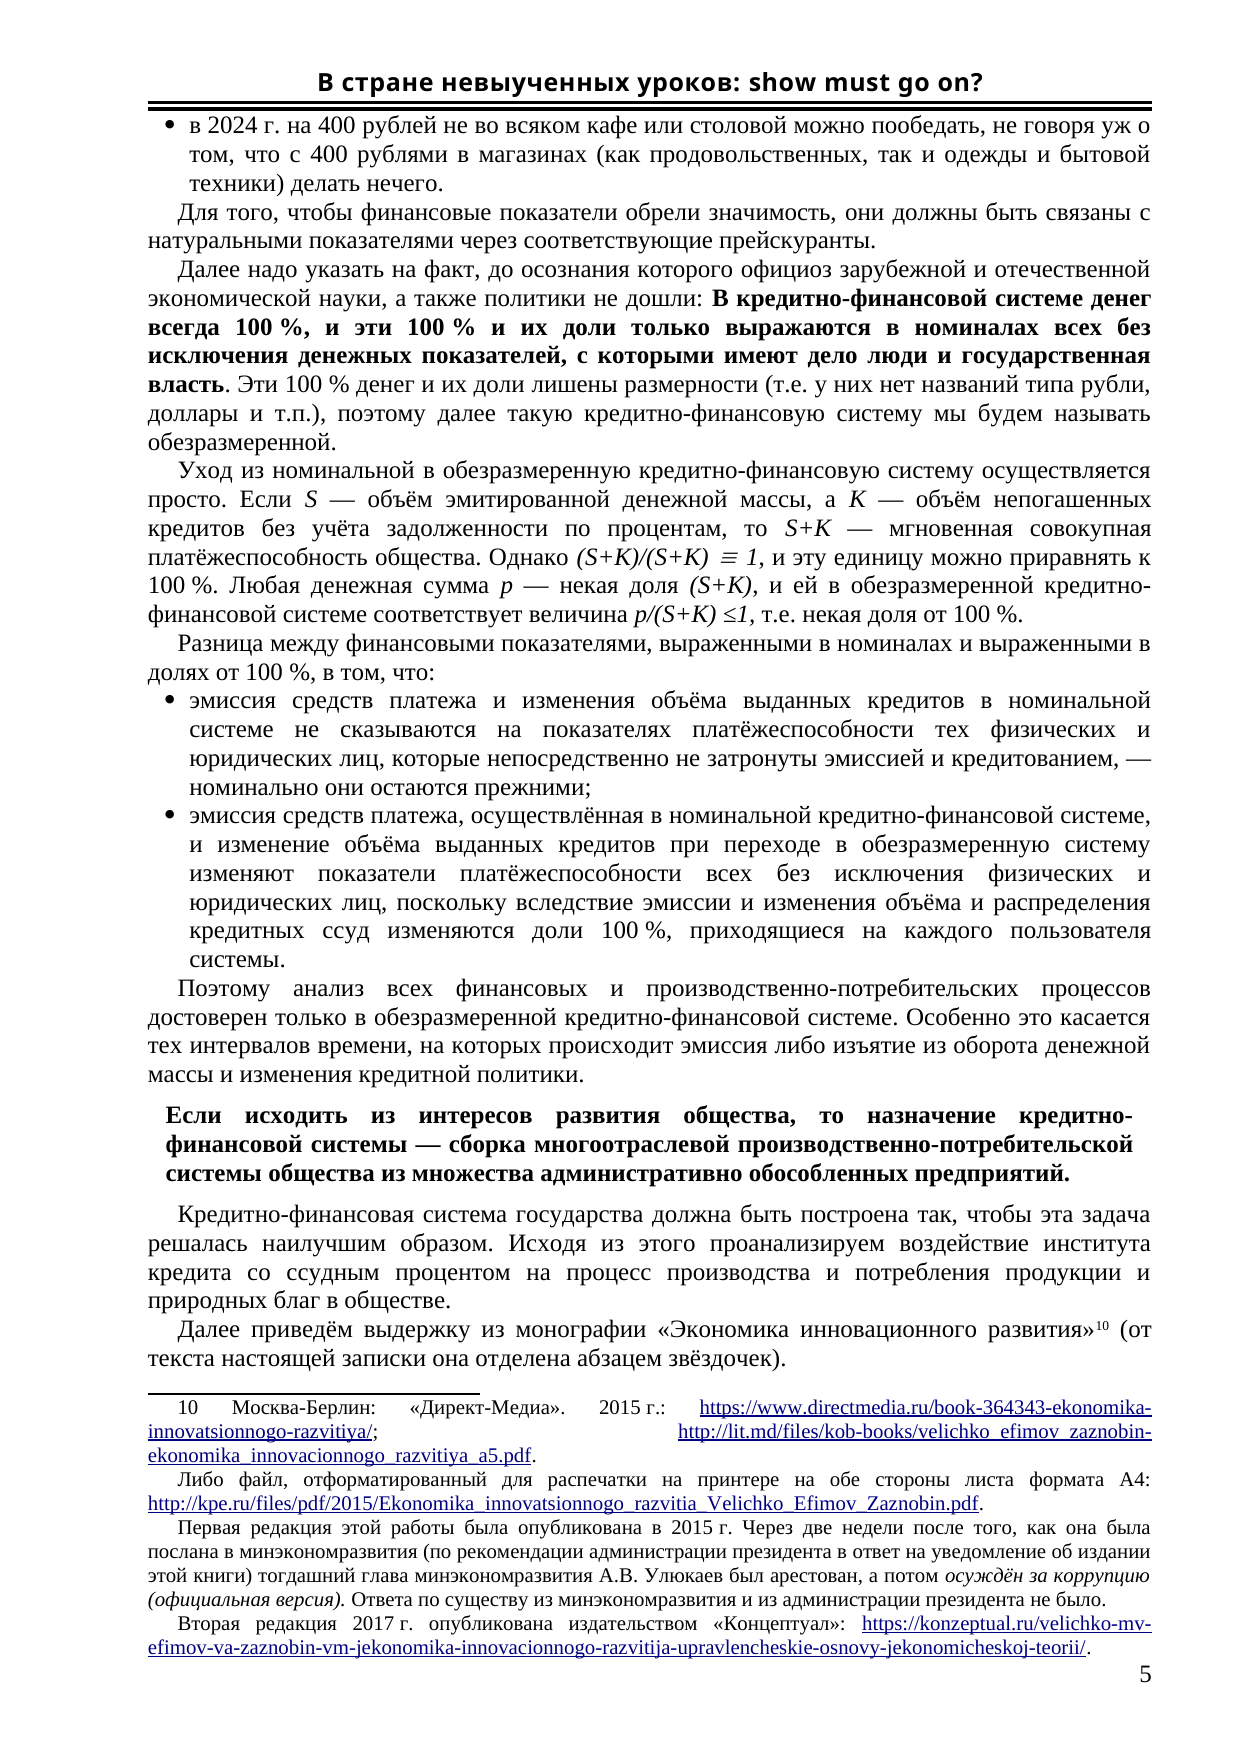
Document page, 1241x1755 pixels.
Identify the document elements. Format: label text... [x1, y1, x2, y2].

text Для того, чтобы финансовые показатели обрели значимость, они должны быть связаны с натуральными показателями через соответствующие прейскуранты. [148, 197, 1152, 254]
text Поэтому анализ всех финансовых и производственно-потребительских процессов достоверен только в обезразмеренной кредитно-финансовой системе. Особенно это касается тех интервалов времени, на которых происходит эмиссия либо изъятие из оборота денежной массы и изменения кредитной политики. [148, 973, 1152, 1088]
text Москва-Берлин: «Директ-Медиа». 2015 г.: https://www.directmedia.ru/book-364343-ekonomika-innovatsionnogo-razvitiya/; http://lit.md/files/kob-books/velichko_efimov_zaznobin-ekonomika_innovacionnogo_razvitiya_a5.pdf. [148, 1394, 1152, 1467]
list эмиссия средств платежа, осуществлённая в номинальной кредитно-финансовой системе, и изменение объёма выданных кредитов при переходе в обезразмеренную систему изменяют показатели платёжеспособности всех без исключения физических и юридических лиц, поскольку вследствие эмиссии и изменения объёма и распределения кредитных ссуд изменяются доли 100 %, приходящиеся на каждого пользователя системы. [165, 801, 1152, 973]
text Далее надо указать на факт, до осознания которого официоз зарубежной и отечественной экономической науки, а также политики не дошли: В кредитно-финансовой системе денег всегда 100 %, и эти 100 % и их доли только выражаются в номиналах всех без исключения денежных показателей, с которыми имеют дело люди и государственная власть. Эти 100 % денег и их доли лишены размерности (т.е. у них нет названий типа рубли, доллары и т.п.), поэтому далее такую кредитно-финансовую систему мы будем называть обезразмеренной. [148, 254, 1152, 456]
text Далее приведём выдержку из монографии «Экономика инновационного развития» (от текста настоящей записки она отделена абзацем звёздочек). [148, 1314, 1152, 1372]
list эмиссия средств платежа и изменения объёма выданных кредитов в номинальной системе не сказываются на показателях платёжеспособности тех физических и юридических лиц, которые непосредственно не затронуты эмиссией и кредитованием, — номинально они остаются прежними; [165, 686, 1152, 801]
list в 2024 г. на 400 рублей не во всяком кафе или столовой можно пообедать, не говоря уж о том, что с 400 рублями в магазинах (как продовольственных, так и одежды и бытовой техники) делать нечего. [165, 111, 1152, 197]
text Уход из номинальной в обезразмеренную кредитно-финансовую систему осуществляется просто. Если S — объём эмитированной денежной массы, а К — объём непогашенных кредитов без учёта задолженности по процентам, то S+К — мгновенная совокупная платёжеспособность общества. Однако (S+К)/(S+К)  1, и эту единицу можно приравнять к 100 %. Любая денежная сумма p — некая доля (S+К), и ей в обезразмеренной кредитно-финансовой системе соответствует величина p/(S+К) ≤1, т.е. некая доля от 100 %. [148, 456, 1152, 628]
text Вторая редакция 2017 г. опубликована издательством «Концептуал»: https://konzeptual.ru/velichko-mv-efimov-va-zaznobin-vm-jekonomika-innovacionnogo-razvitija-upravlencheskie-osnovy-jekonomicheskoj-teorii/. [148, 1611, 1152, 1659]
text Первая редакция этой работы была опубликована в 2015 г. Через две недели после того, как она была послана в минэкономразвития (по рекомендации администрации президента в ответ на уведомление об издании этой книги) тогдашний глава минэкономразвития А.В. Улюкаев был арестован, а потом осуждён за коррупцию (официальная версия). Ответа по существу из минэкономразвития и из администрации президента не было. [148, 1515, 1152, 1611]
text Кредитно-финансовая система государства должна быть построена так, чтобы эта задача решалась наилучшим образом. Исходя из этого проанализируем воздействие института кредита со ссудным процентом на процесс производства и потребления продукции и природных благ в обществе. [148, 1199, 1152, 1314]
text Если исходить из интересов развития общества, то назначение кредитно-финансовой системы — сборка многоотраслевой производственно-потребительской системы общества из множества административно обособленных предприятий. [165, 1101, 1134, 1187]
text Разница между финансовыми показателями, выраженными в номиналах и выраженными в долях от 100 %, в том, что: [148, 628, 1152, 686]
text Либо файл, отформатированный для распечатки на принтере на обе стороны листа формата А4: http://kpe.ru/files/pdf/2015/Ekonomika_innovatsionnogo_razvitia_Velichko_Efimov_Zaznobin.pdf. [148, 1467, 1152, 1515]
